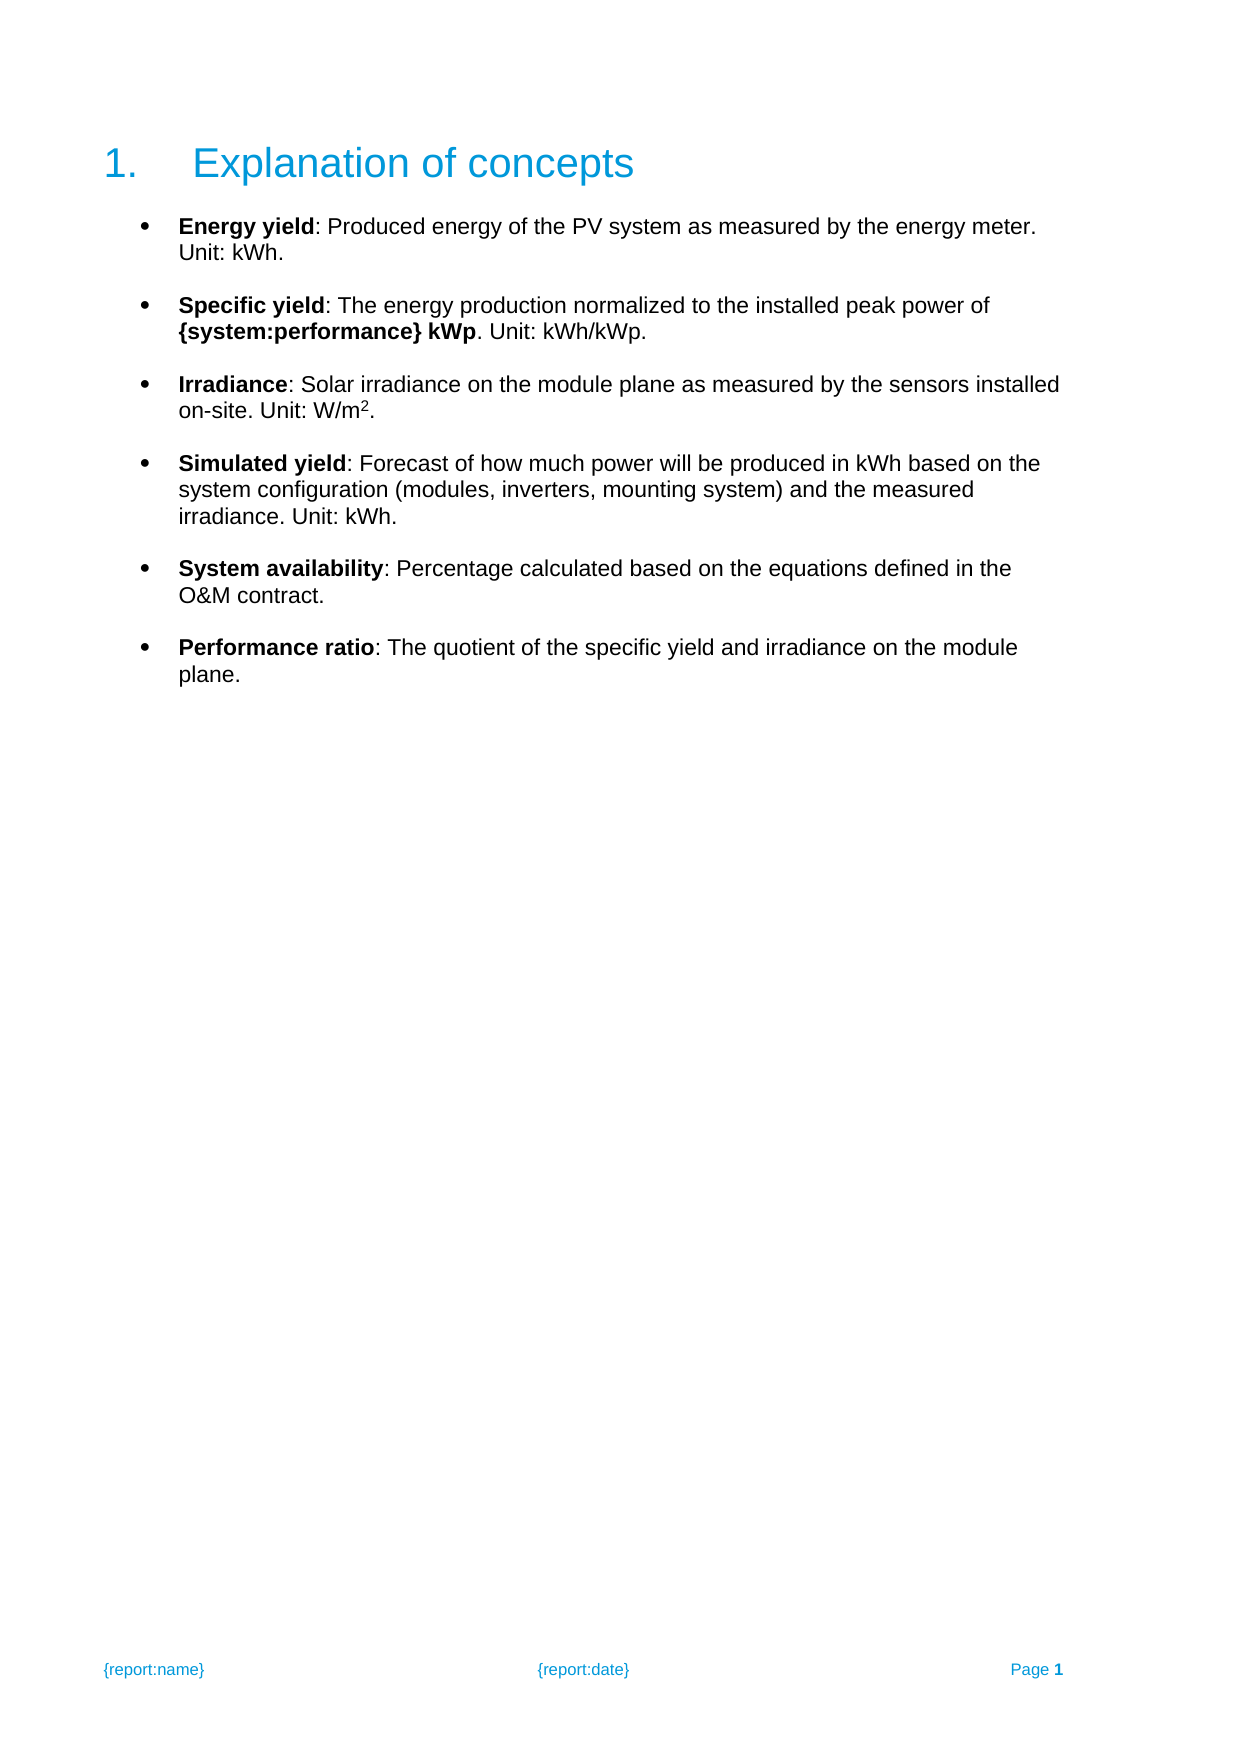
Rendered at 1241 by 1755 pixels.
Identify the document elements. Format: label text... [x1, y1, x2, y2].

list Simulated yield: Forecast of how much power will be produced in kWh based on the system configuration (modules, inverters, mounting system) and the measured irradiance. Unit: kWh. [141, 450, 1063, 529]
subtitle Explanation of concepts [103, 138, 1063, 186]
list Irradiance: Solar irradiance on the module plane as measured by the sensors installed on-site. Unit: W/m2. [141, 371, 1063, 423]
list System availability: Percentage calculated based on the equations defined in the O&M contract. [141, 555, 1063, 608]
list Performance ratio: The quotient of the specific yield and irradiance on the module plane. [141, 634, 1063, 687]
list Specific yield: The energy production normalized to the installed peak power of {system:performance} kWp. Unit: kWh/kWp. [141, 292, 1063, 344]
list Energy yield: Produced energy of the PV system as measured by the energy meter. Unit: kWh. [141, 213, 1063, 265]
